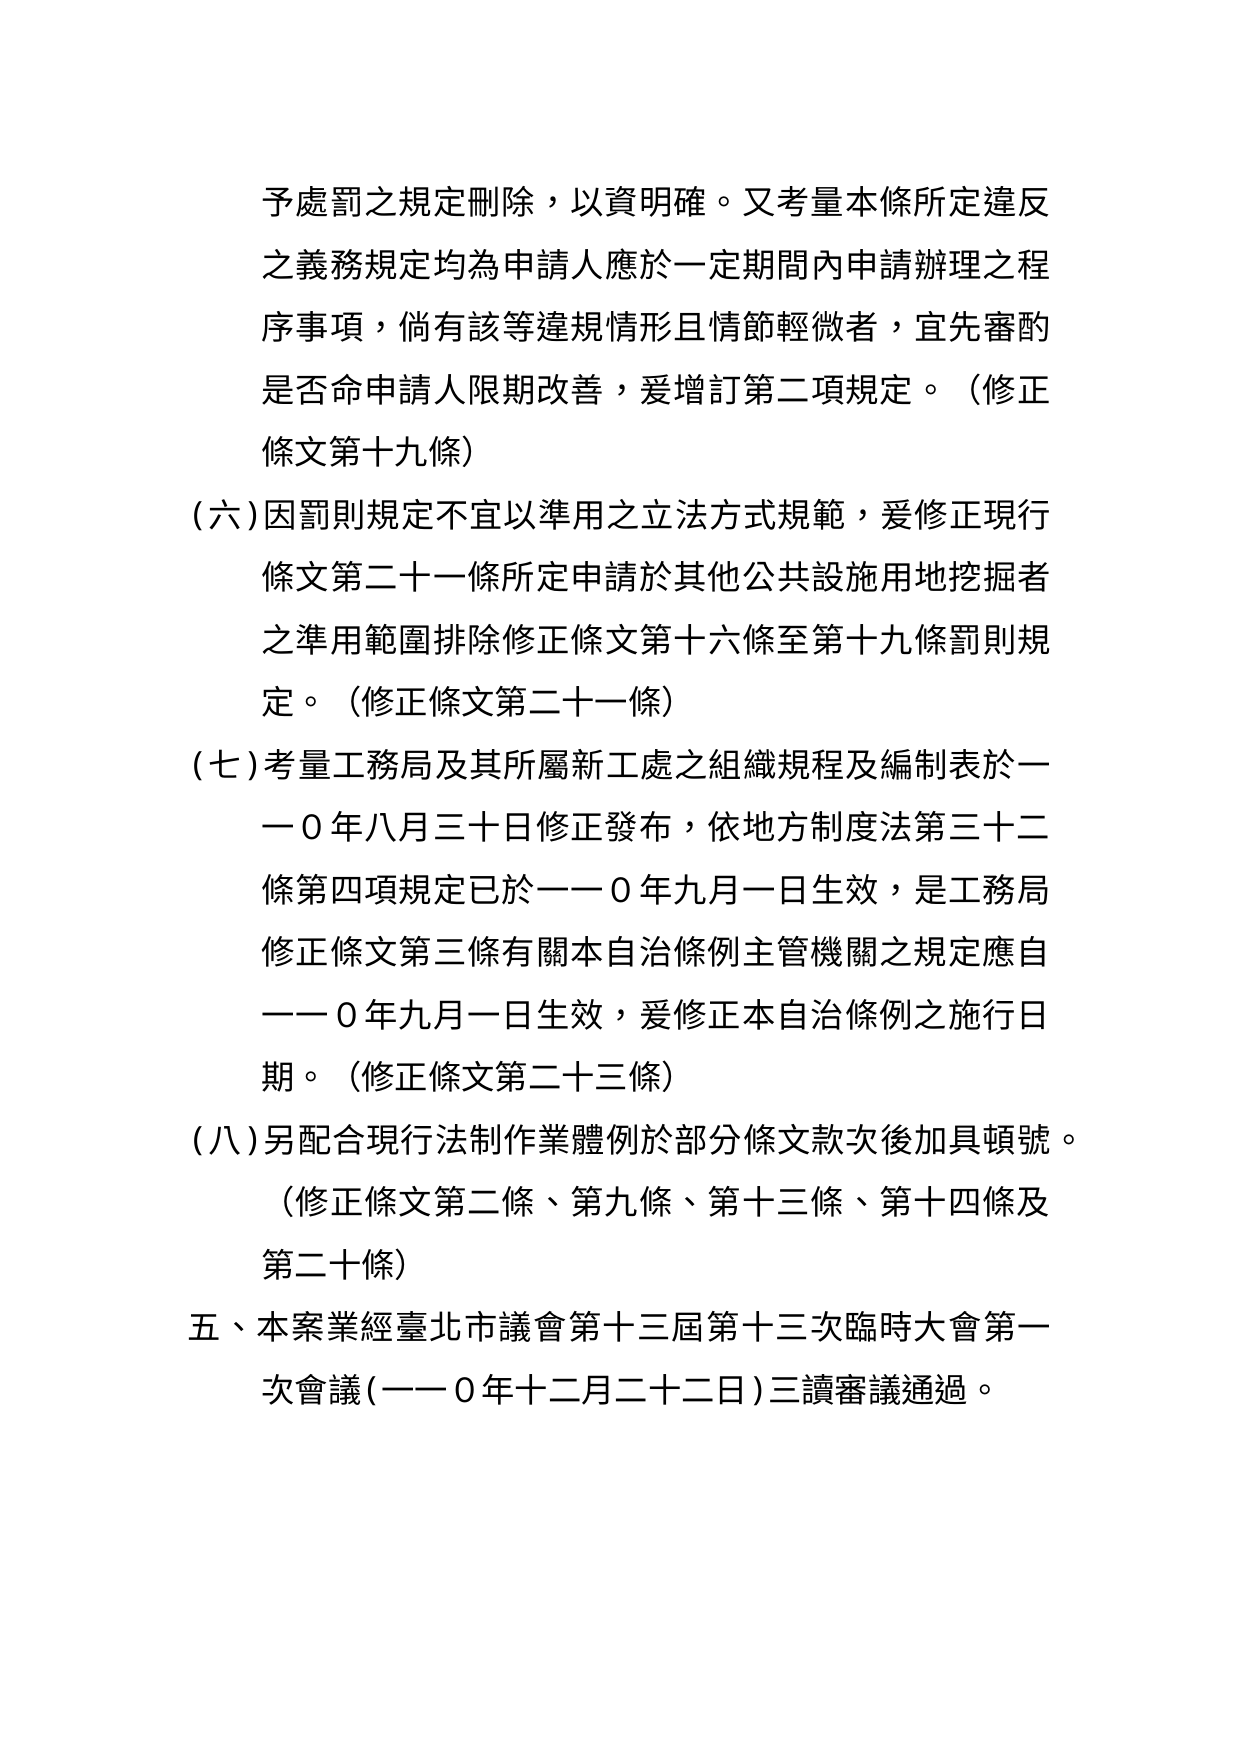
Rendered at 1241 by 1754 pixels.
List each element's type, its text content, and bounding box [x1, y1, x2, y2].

text 五、本案業經臺北市議會第十三屆第十三次臨時大會第一次會議(一一０年十二月二十二日)三讀審議通過。 [187, 1283, 1053, 1408]
text 予處罰之規定刪除，以資明確。又考量本條所定違反之義務規定均為申請人應於一定期間內申請辦理之程序事項，倘有該等違規情形且情節輕微者，宜先審酌是否命申請人限期改善，爰增訂第二項規定。（修正條文第十九條） [187, 158, 1053, 471]
text (六)因罰則規定不宜以準用之立法方式規範，爰修正現行條文第二十一條所定申請於其他公共設施用地挖掘者之準用範圍排除修正條文第十六條至第十九條罰則規定。（修正條文第二十一條） [187, 471, 1053, 721]
text (七)考量工務局及其所屬新工處之組織規程及編制表於一一０年八月三十日修正發布，依地方制度法第三十二條第四項規定已於一一０年九月一日生效，是工務局修正條文第三條有關本自治條例主管機關之規定應自一一０年九月一日生效，爰修正本自治條例之施行日期。（修正條文第二十三條） [187, 721, 1053, 1096]
text (八)另配合現行法制作業體例於部分條文款次後加具頓號。（修正條文第二條、第九條、第十三條、第十四條及第二十條） [187, 1096, 1053, 1283]
